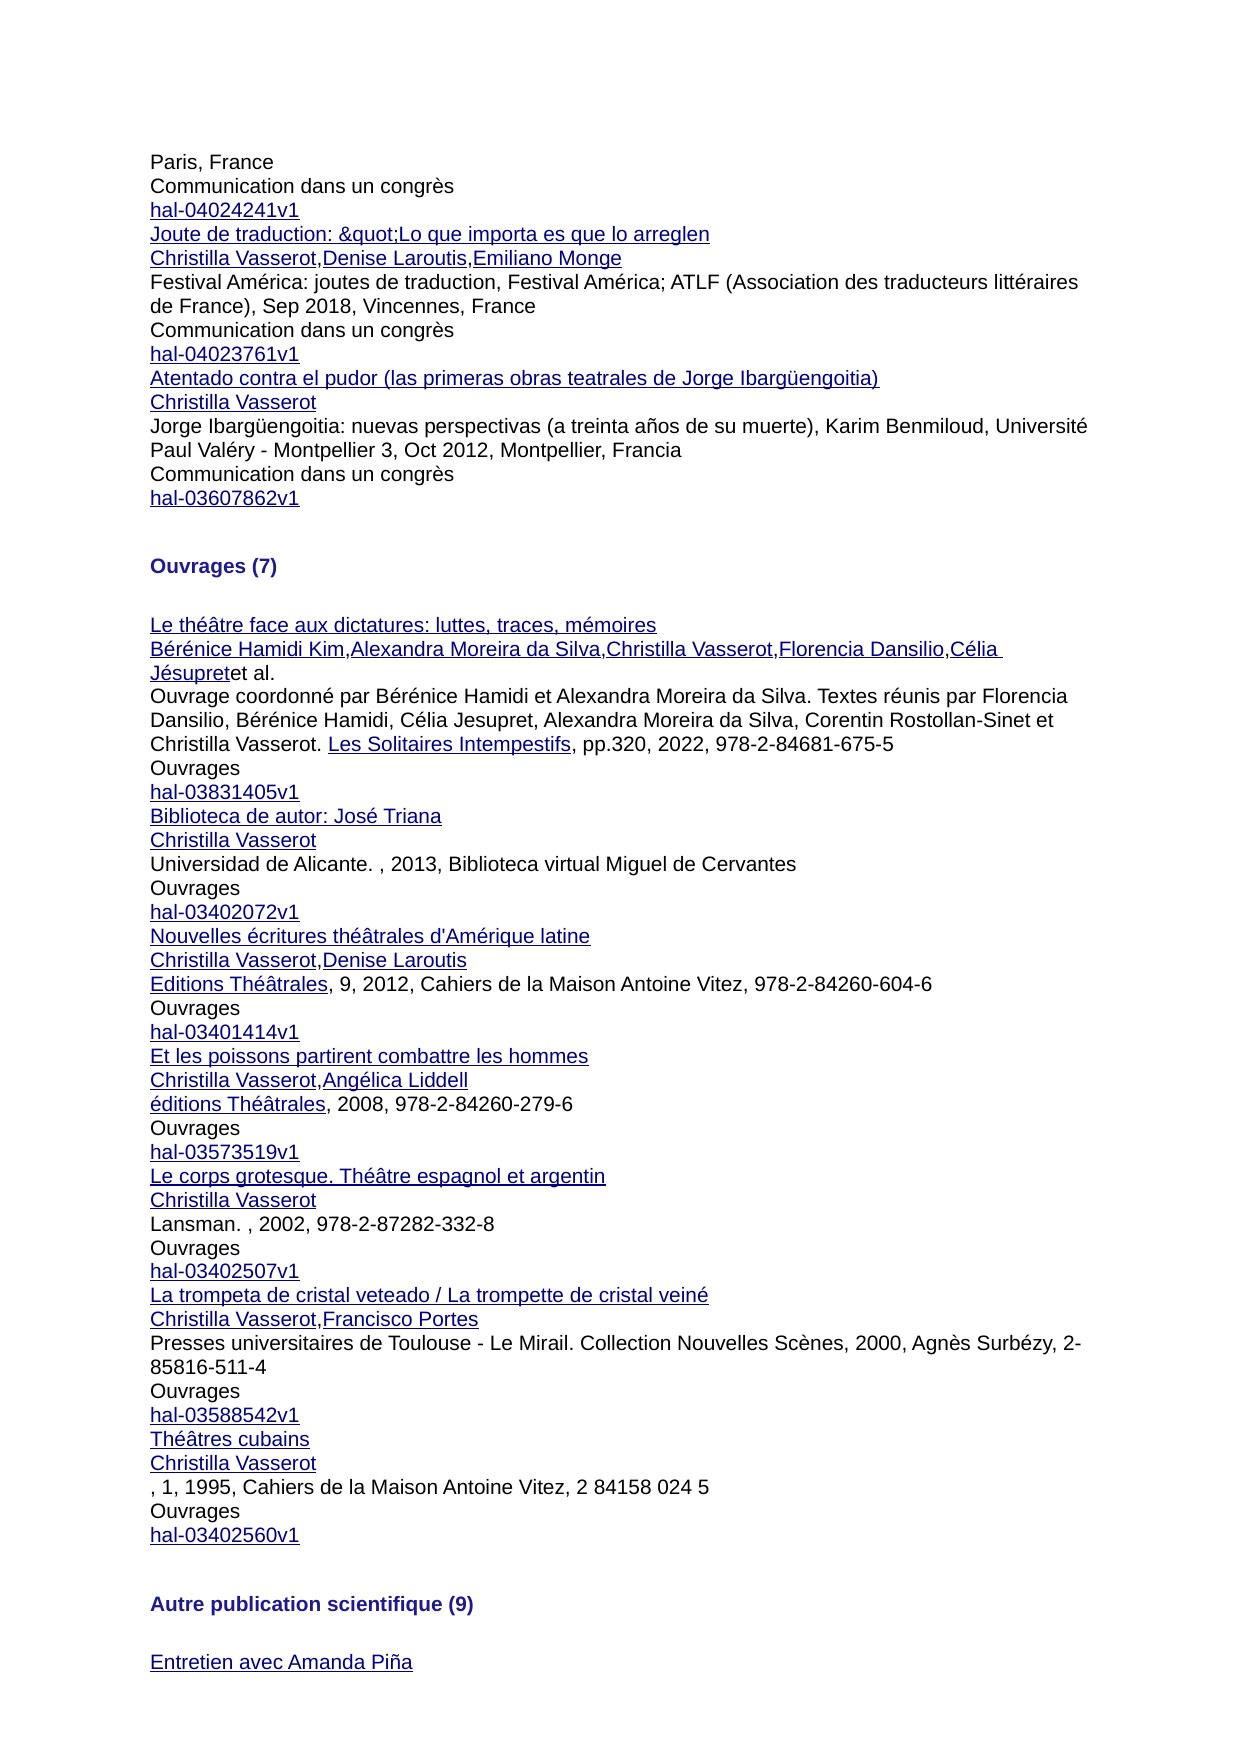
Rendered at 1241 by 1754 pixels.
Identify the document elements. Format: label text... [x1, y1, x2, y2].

table_cell Et les poissons partirent combattre les hommes Christilla Vasserot,Angélica Liddell éditions Théâtrales, 2008, 978-2-84260-279-6 Ouvrages hal-03573519v1 [150, 1044, 1090, 1163]
table_cell La trompeta de cristal veteado / La trompette de cristal veiné Christilla Vasserot,Francisco Portes Presses universitaires de Toulouse - Le Mirail. Collection Nouvelles Scènes, 2000, Agnès Surbézy, 2-85816-511-4 Ouvrages hal-03588542v1 [150, 1283, 1090, 1427]
table_cell Joute de traduction: &quot;Lo que importa es que lo arreglen Christilla Vasserot,Denise Laroutis,Emiliano Monge Festival América: joutes de traduction, Festival América; ATLF (Association des traducteurs littéraires de France), Sep 2018, Vincennes, France Communication dans un congrès hal-04023761v1 [150, 222, 1090, 366]
subtitle Ouvrages (7) [150, 554, 1090, 578]
table_cell Atentado contra el pudor (las primeras obras teatrales de Jorge Ibargüengoitia) Christilla Vasserot Jorge Ibargüengoitia: nuevas perspectivas (a treinta años de su muerte), Karim Benmiloud, Université Paul Valéry - Montpellier 3, Oct 2012, Montpellier, Francia Communication dans un congrès hal-03607862v1 [150, 366, 1090, 509]
table_header Entretien avec Amanda Piña [150, 1650, 1090, 1674]
table_cell Le corps grotesque. Théâtre espagnol et argentin Christilla Vasserot Lansman. , 2002, 978-2-87282-332-8 Ouvrages hal-03402507v1 [150, 1164, 1090, 1283]
table_cell Biblioteca de autor: José Triana Christilla Vasserot Universidad de Alicante. , 2013, Biblioteca virtual Miguel de Cervantes Ouvrages hal-03402072v1 [150, 804, 1090, 924]
table_cell Théâtres cubains Christilla Vasserot , 1, 1995, Cahiers de la Maison Antoine Vitez, 2 84158 024 5 Ouvrages hal-03402560v1 [150, 1427, 1090, 1547]
table_cell Nouvelles écritures théâtrales d'Amérique latine Christilla Vasserot,Denise Laroutis Editions Théâtrales, 9, 2012, Cahiers de la Maison Antoine Vitez, 978-2-84260-604-6 Ouvrages hal-03401414v1 [150, 924, 1090, 1044]
subtitle Autre publication scientifique (9) [150, 1592, 1090, 1616]
table_cell Paris, France Communication dans un congrès hal-04024241v1 [150, 150, 1090, 222]
table_header Le théâtre face aux dictatures: luttes, traces, mémoires Bérénice Hamidi Kim,Alexandra Moreira da Silva,Christilla Vasserot,Florencia Dansilio,Célia Jésupretet al. Ouvrage coordonné par Bérénice Hamidi et Alexandra Moreira da Silva. Textes réunis par Florencia Dansilio, Bérénice Hamidi, Célia Jesupret, Alexandra Moreira da Silva, Corentin Rostollan-Sinet et Christilla Vasserot. Les Solitaires Intempestifs, pp.320, 2022, 978-2-84681-675-5 Ouvrages hal-03831405v1 [150, 613, 1090, 804]
